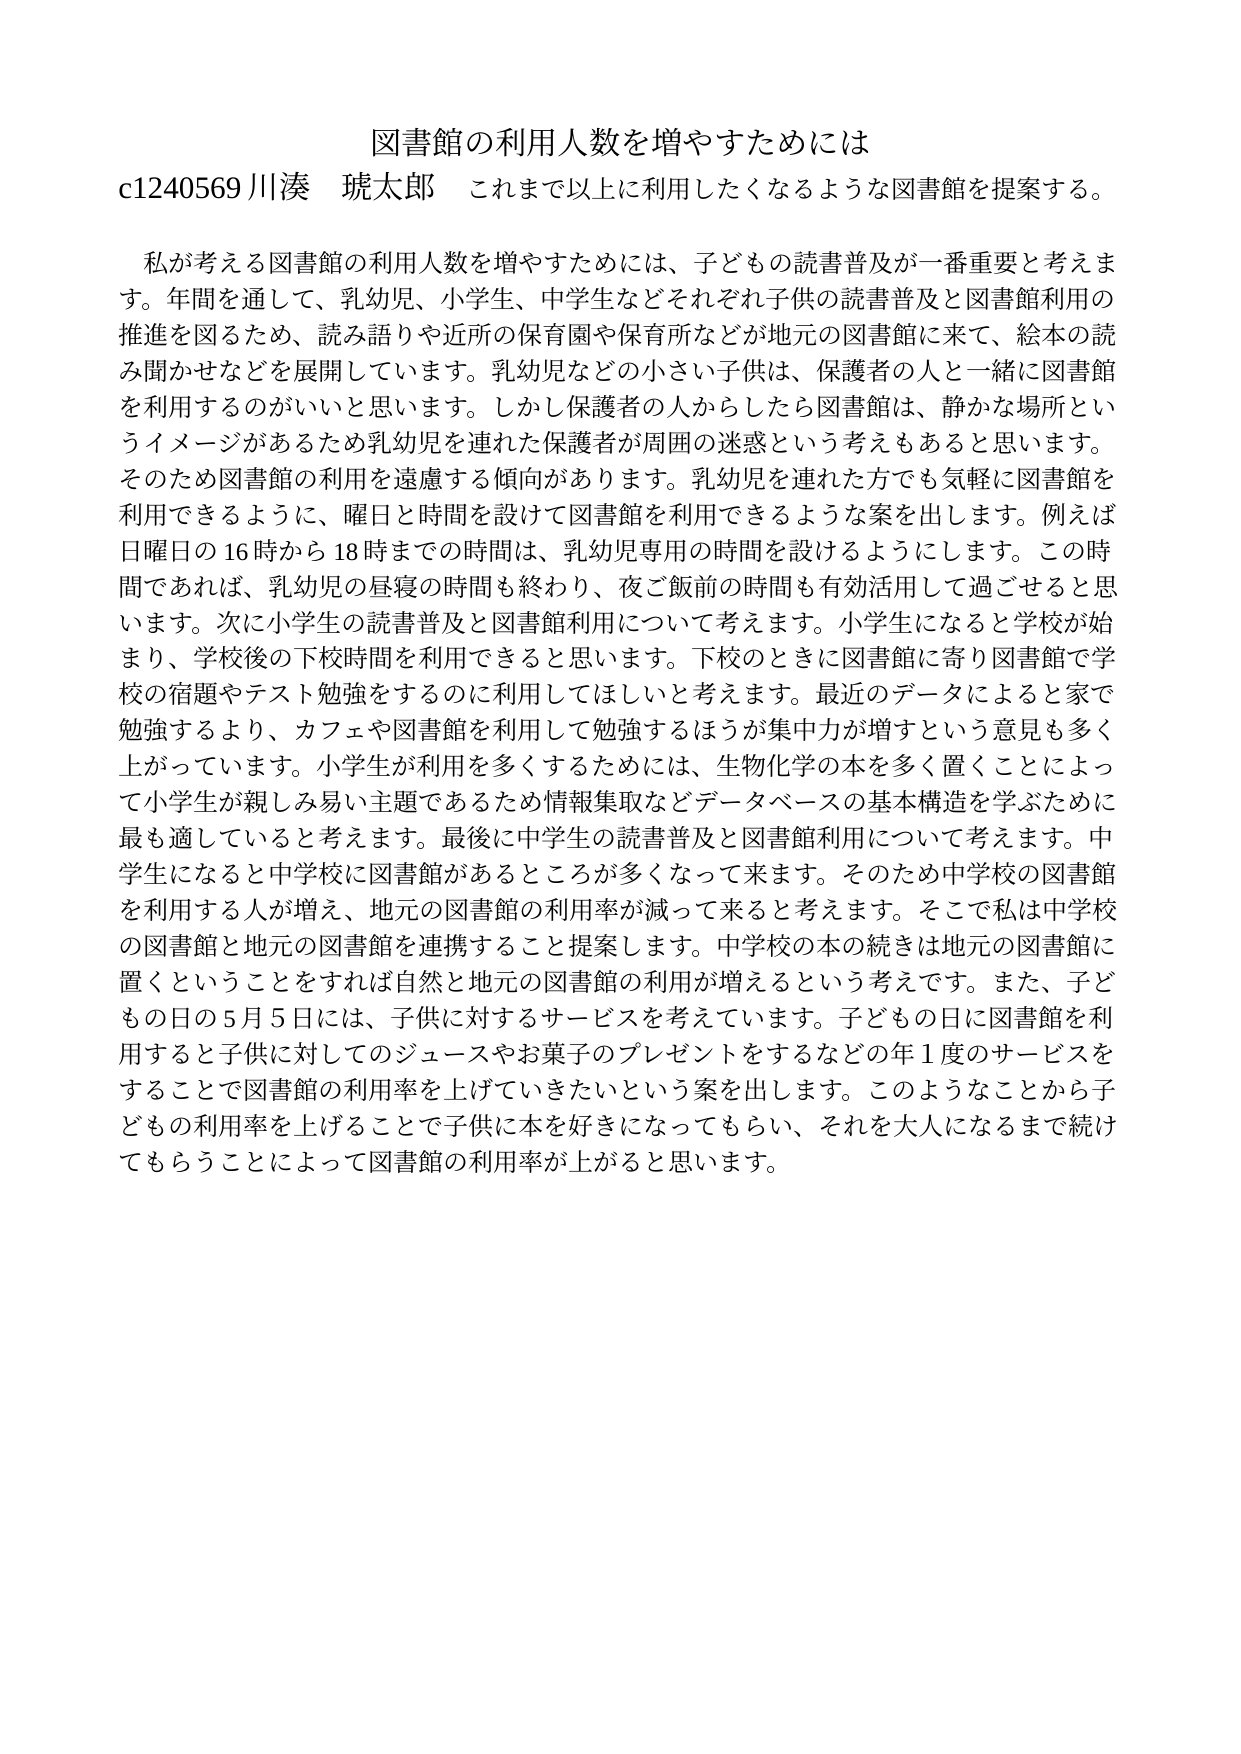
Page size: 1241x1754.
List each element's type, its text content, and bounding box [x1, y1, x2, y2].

text 日曜日の16時から18時までの時間は、乳幼児専用の時間を設けるようにします。この時間であれば、乳幼児の昼寝の時間も終わり、夜ご飯前の時間も有効活用して過ごせると思います。次に小学生の読書普及と図書館利用について考えます。小学生になると学校が始まり、学校後の下校時間を利用できると思います。下校のときに図書館に寄り図書館で学校の宿題やテスト勉強をするのに利用してほしいと考えます。最近のデータによると家で [118, 531, 1122, 711]
text 最も適していると考えます。最後に中学生の読書普及と図書館利用について考えます。中学生になると中学校に図書館があるところが多くなって来ます。そのため中学校の図書館を利用する人が増え、地元の図書館の利用率が減って来ると考えます。そこで私は中学校の図書館と地元の図書館を連携すること提案します。中学校の本の続きは地元の図書館に置くということをすれば自然と地元の図書館の利用が増えるという考えです。また、子どもの日の5月５日には、子供に対するサービスを考えています。子どもの日に図書館を利用すると子供に対してのジュースやお菓子のプレゼントをするなどの年１度のサービスをすることで図書館の利用率を上げていきたいという案を出します。このようなことから子どもの利用率を上げることで子供に本を好きになってもらい、それを大人になるまで続けてもらうことによって図書館の利用率が上がると思います。 [118, 819, 1122, 1178]
text c1240569川湊 琥太郎 これまで以上に利用したくなるような図書館を提案する。 [118, 163, 1122, 208]
text 私が考える図書館の利用人数を増やすためには、子どもの読書普及が一番重要と考えます。年間を通して、乳幼児、小学生、中学生などそれぞれ子供の読書普及と図書館利用の推進を図るため、読み語りや近所の保育園や保育所などが地元の図書館に来て、絵本の読み聞かせなどを展開しています。乳幼児などの小さい子供は、保護者の人と一緒に図書館を利用するのがいいと思います。しかし保護者の人からしたら図書館は、静かな場所というイメージがあるため乳幼児を連れた保護者が周囲の迷惑という考えもあると思います。そのため図書館の利用を遠慮する傾向があります。乳幼児を連れた方でも気軽に図書館を [118, 244, 1122, 495]
text 勉強するより、カフェや図書館を利用して勉強するほうが集中力が増すという意見も多く上がっています。小学生が利用を多くするためには、生物化学の本を多く置くことによって小学生が親しみ易い主題であるため情報集取などデータベースの基本構造を学ぶために [118, 711, 1122, 819]
text 図書館の利用人数を増やすためには [118, 118, 1122, 163]
text 利用できるように、曜日と時間を設けて図書館を利用できるような案を出します。例えば [118, 495, 1122, 531]
